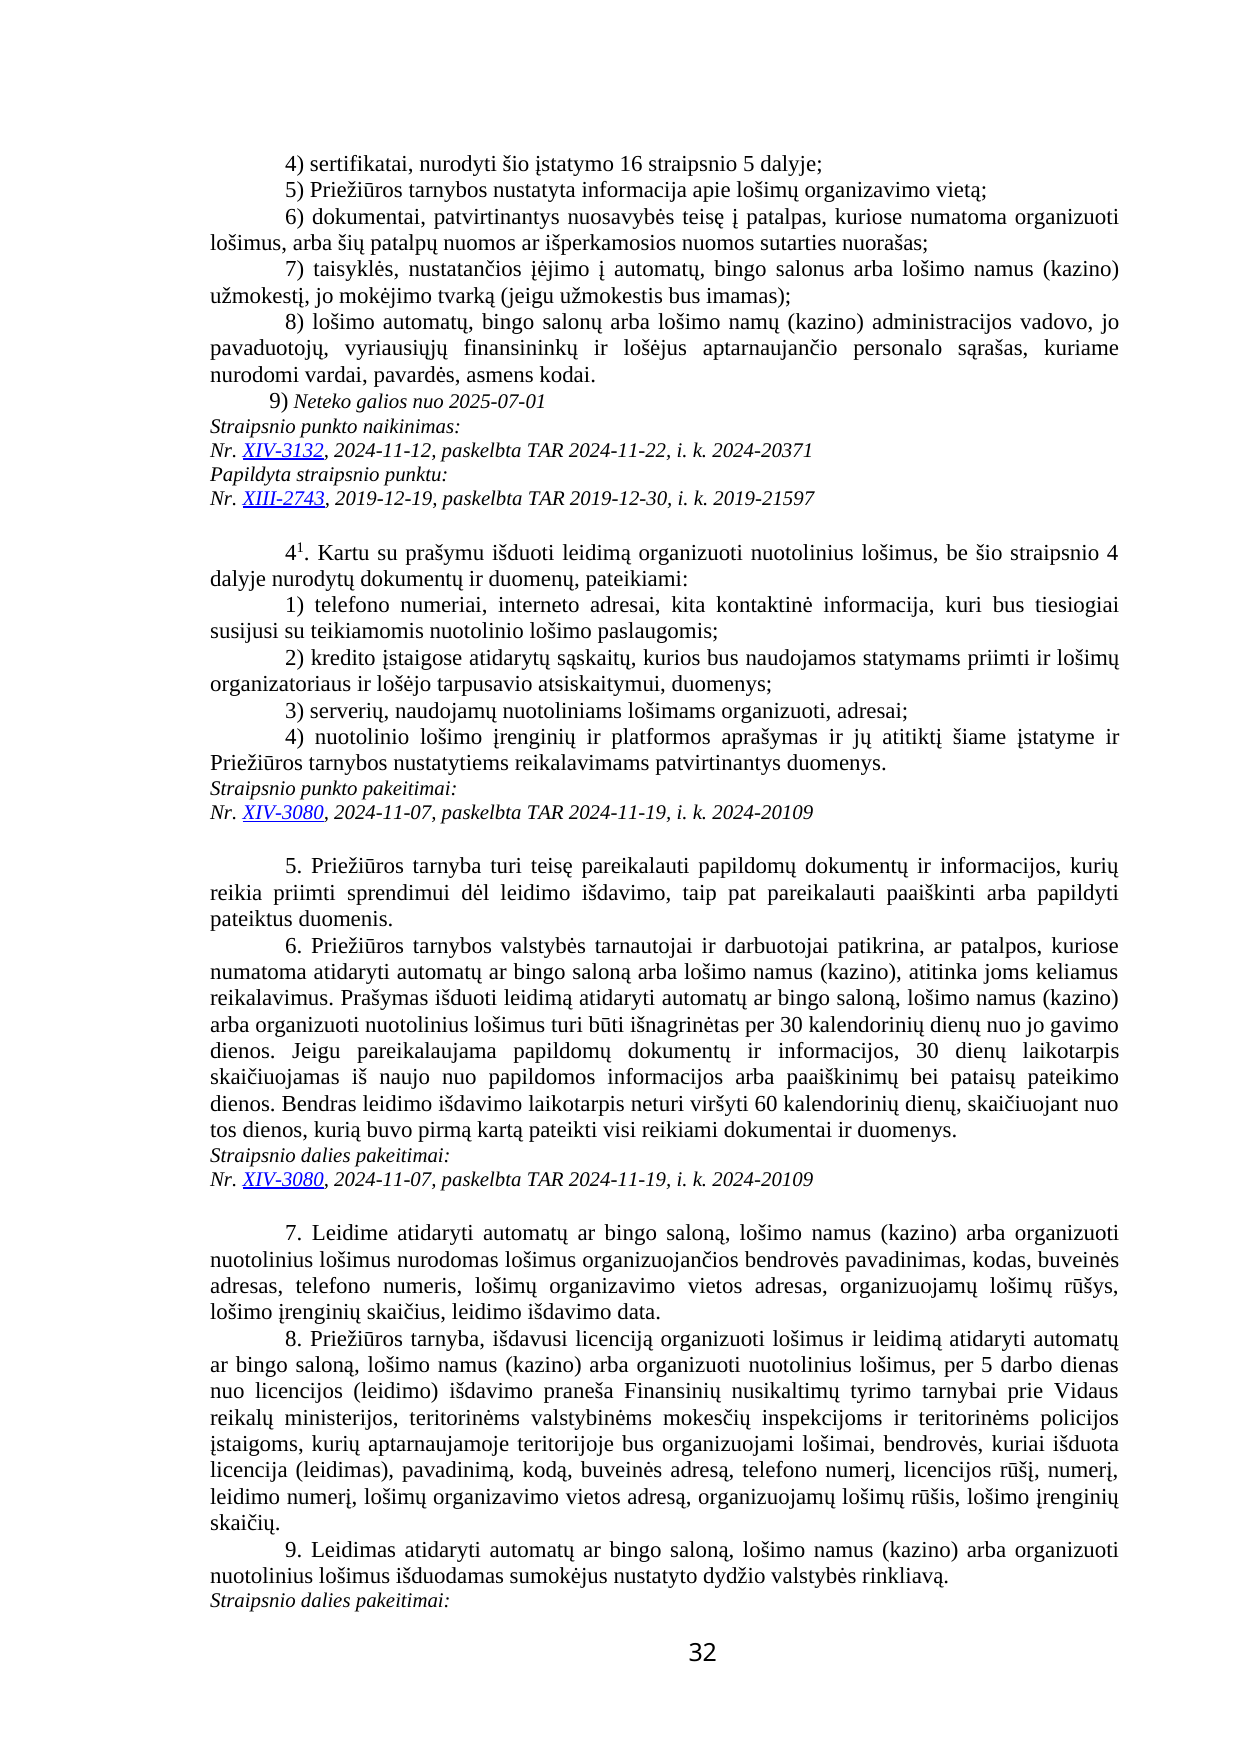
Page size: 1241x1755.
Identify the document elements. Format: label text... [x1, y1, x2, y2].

text Straipsnio dalies pakeitimai: [210, 1588, 1120, 1612]
text Nr. XIV-3132, 2024-11-12, paskelbta TAR 2024-11-22, i. k. 2024-20371 [210, 438, 1120, 462]
text 5. Priežiūros tarnyba turi teisę pareikalauti papildomų dokumentų ir informacijos, kurių reikia priimti sprendimui dėl leidimo išdavimo, taip pat pareikalauti paaiškinti arba papildyti pateiktus duomenis. [210, 853, 1120, 932]
text Straipsnio punkto naikinimas: [210, 413, 1120, 438]
text 41. Kartu su prašymu išduoti leidimą organizuoti nuotolinius lošimus, be šio straipsnio 4 dalyje nurodytų dokumentų ir duomenų, pateikiami: [210, 538, 1120, 591]
text 5) Priežiūros tarnybos nustatyta informacija apie lošimų organizavimo vietą; [210, 176, 1120, 203]
text Straipsnio punkto pakeitimai: [210, 776, 1120, 800]
text 4) nuotolinio lošimo įrenginių ir platformos aprašymas ir jų atitiktį šiame įstatyme ir Priežiūros tarnybos nustatytiems reikalavimams patvirtinantys duomenys. [210, 723, 1120, 776]
text Nr. XIV-3080, 2024-11-07, paskelbta TAR 2024-11-19, i. k. 2024-20109 [210, 800, 1120, 824]
text Straipsnio dalies pakeitimai: [210, 1142, 1120, 1167]
text 9. Leidimas atidaryti automatų ar bingo saloną, lošimo namus (kazino) arba organizuoti nuotolinius lošimus išduodamas sumokėjus nustatyto dydžio valstybės rinkliavą. [210, 1536, 1120, 1588]
text 9) Neteko galios nuo 2025-07-01 [210, 387, 1120, 413]
text 3) serverių, naudojamų nuotoliniams lošimams organizuoti, adresai; [210, 697, 1120, 723]
text 6. Priežiūros tarnybos valstybės tarnautojai ir darbuotojai patikrina, ar patalpos, kuriose numatoma atidaryti automatų ar bingo saloną arba lošimo namus (kazino), atitinka joms keliamus reikalavimus. Prašymas išduoti leidimą atidaryti automatų ar bingo saloną, lošimo namus (kazino) arba organizuoti nuotolinius lošimus turi būti išnagrinėtas per 30 kalendorinių dienų nuo jo gavimo dienos. Jeigu pareikalaujama papildomų dokumentų ir informacijos, 30 dienų laikotarpis skaičiuojamas iš naujo nuo papildomos informacijos arba paaiškinimų bei pataisų pateikimo dienos. Bendras leidimo išdavimo laikotarpis neturi viršyti 60 kalendorinių dienų, skaičiuojant nuo tos dienos, kurią buvo pirmą kartą pateikti visi reikiami dokumentai ir duomenys. [210, 932, 1120, 1142]
text Papildyta straipsnio punktu: [210, 462, 1120, 486]
text Nr. XIV-3080, 2024-11-07, paskelbta TAR 2024-11-19, i. k. 2024-20109 [210, 1167, 1120, 1191]
text 8) lošimo automatų, bingo salonų arba lošimo namų (kazino) administracijos vadovo, jo pavaduotojų, vyriausiųjų finansininkų ir lošėjus aptarnaujančio personalo sąrašas, kuriame nurodomi vardai, pavardės, asmens kodai. [210, 308, 1120, 387]
text Nr. XIII-2743, 2019-12-19, paskelbta TAR 2019-12-30, i. k. 2019-21597 [210, 486, 1120, 510]
text 1) telefono numeriai, interneto adresai, kita kontaktinė informacija, kuri bus tiesiogiai susijusi su teikiamomis nuotolinio lošimo paslaugomis; [210, 591, 1120, 644]
text 7) taisyklės, nustatančios įėjimo į automatų, bingo salonus arba lošimo namus (kazino) užmokestį, jo mokėjimo tvarką (jeigu užmokestis bus imamas); [210, 255, 1120, 308]
text 8. Priežiūros tarnyba, išdavusi licenciją organizuoti lošimus ir leidimą atidaryti automatų ar bingo saloną, lošimo namus (kazino) arba organizuoti nuotolinius lošimus, per 5 darbo dienas nuo licencijos (leidimo) išdavimo praneša Finansinių nusikaltimų tyrimo tarnybai prie Vidaus reikalų ministerijos, teritorinėms valstybinėms mokesčių inspekcijoms ir teritorinėms policijos įstaigoms, kurių aptarnaujamoje teritorijoje bus organizuojami lošimai, bendrovės, kuriai išduota licencija (leidimas), pavadinimą, kodą, buveinės adresą, telefono numerį, licencijos rūšį, numerį, leidimo numerį, lošimų organizavimo vietos adresą, organizuojamų lošimų rūšis, lošimo įrenginių skaičių. [210, 1325, 1120, 1536]
text 6) dokumentai, patvirtinantys nuosavybės teisę į patalpas, kuriose numatoma organizuoti lošimus, arba šių patalpų nuomos ar išperkamosios nuomos sutarties nuorašas; [210, 203, 1120, 255]
text 2) kredito įstaigose atidarytų sąskaitų, kurios bus naudojamos statymams priimti ir lošimų organizatoriaus ir lošėjo tarpusavio atsiskaitymui, duomenys; [210, 644, 1120, 697]
text 4) sertifikatai, nurodyti šio įstatymo 16 straipsnio 5 dalyje; [210, 150, 1120, 176]
text 7. Leidime atidaryti automatų ar bingo saloną, lošimo namus (kazino) arba organizuoti nuotolinius lošimus nurodomas lošimus organizuojančios bendrovės pavadinimas, kodas, buveinės adresas, telefono numeris, lošimų organizavimo vietos adresas, organizuojamų lošimų rūšys, lošimo įrenginių skaičius, leidimo išdavimo data. [210, 1219, 1120, 1325]
